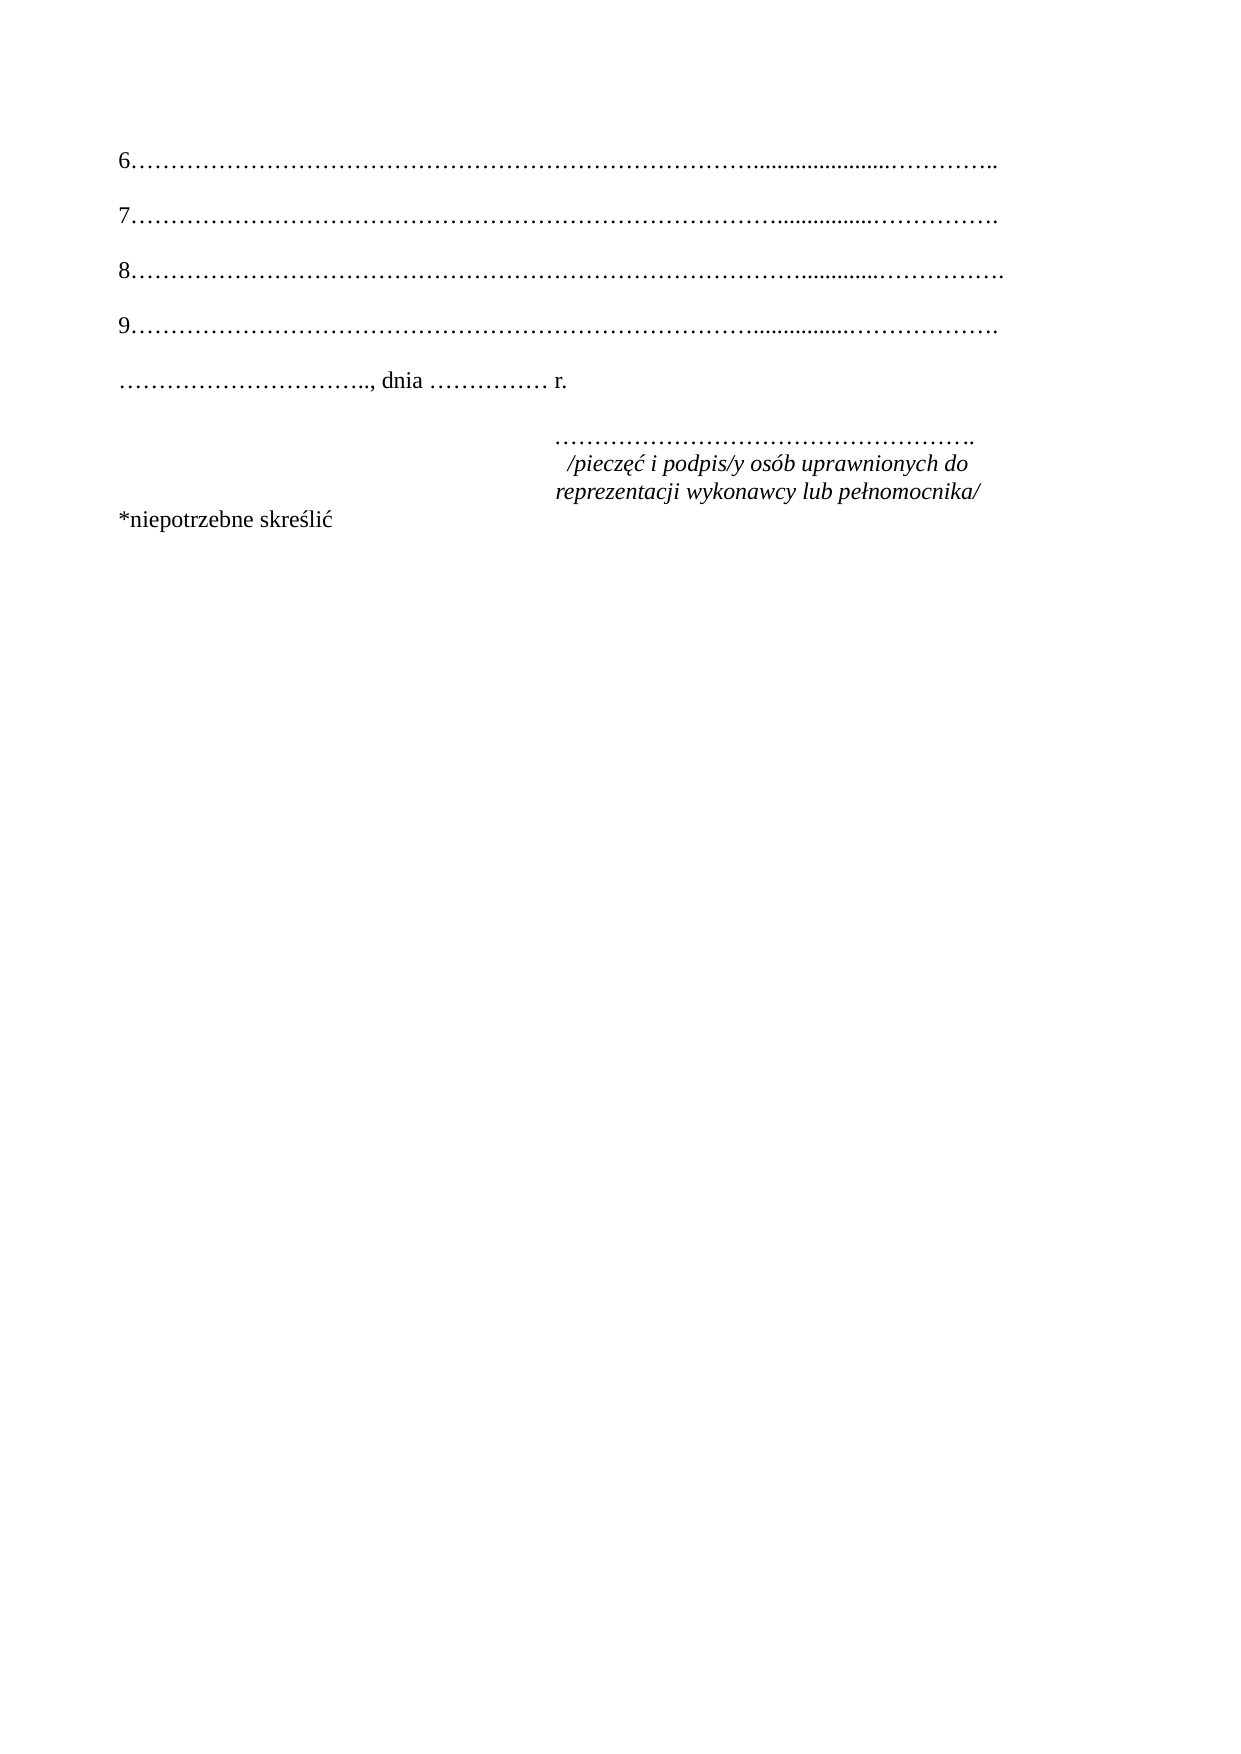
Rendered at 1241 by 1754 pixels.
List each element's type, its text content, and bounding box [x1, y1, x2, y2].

text 6…………………………………………………………………….......................………….. [118, 146, 1122, 173]
text ………………………….., dnia …………… r. [118, 367, 1122, 394]
text reprezentacji wykonawcy lub pełnomocnika/ [118, 477, 1122, 504]
text *niepotrzebne skreślić [118, 504, 1122, 532]
text …………………………………………….. [118, 422, 1122, 449]
text /pieczęć i podpis/y osób uprawnionych do [118, 449, 1122, 477]
text 9……………………………………………………………………................………………. [118, 311, 1122, 339]
text 8………………………………………………………………………….............……………. [118, 256, 1122, 284]
text 7………………………………………………………………………................……………. [118, 201, 1122, 228]
